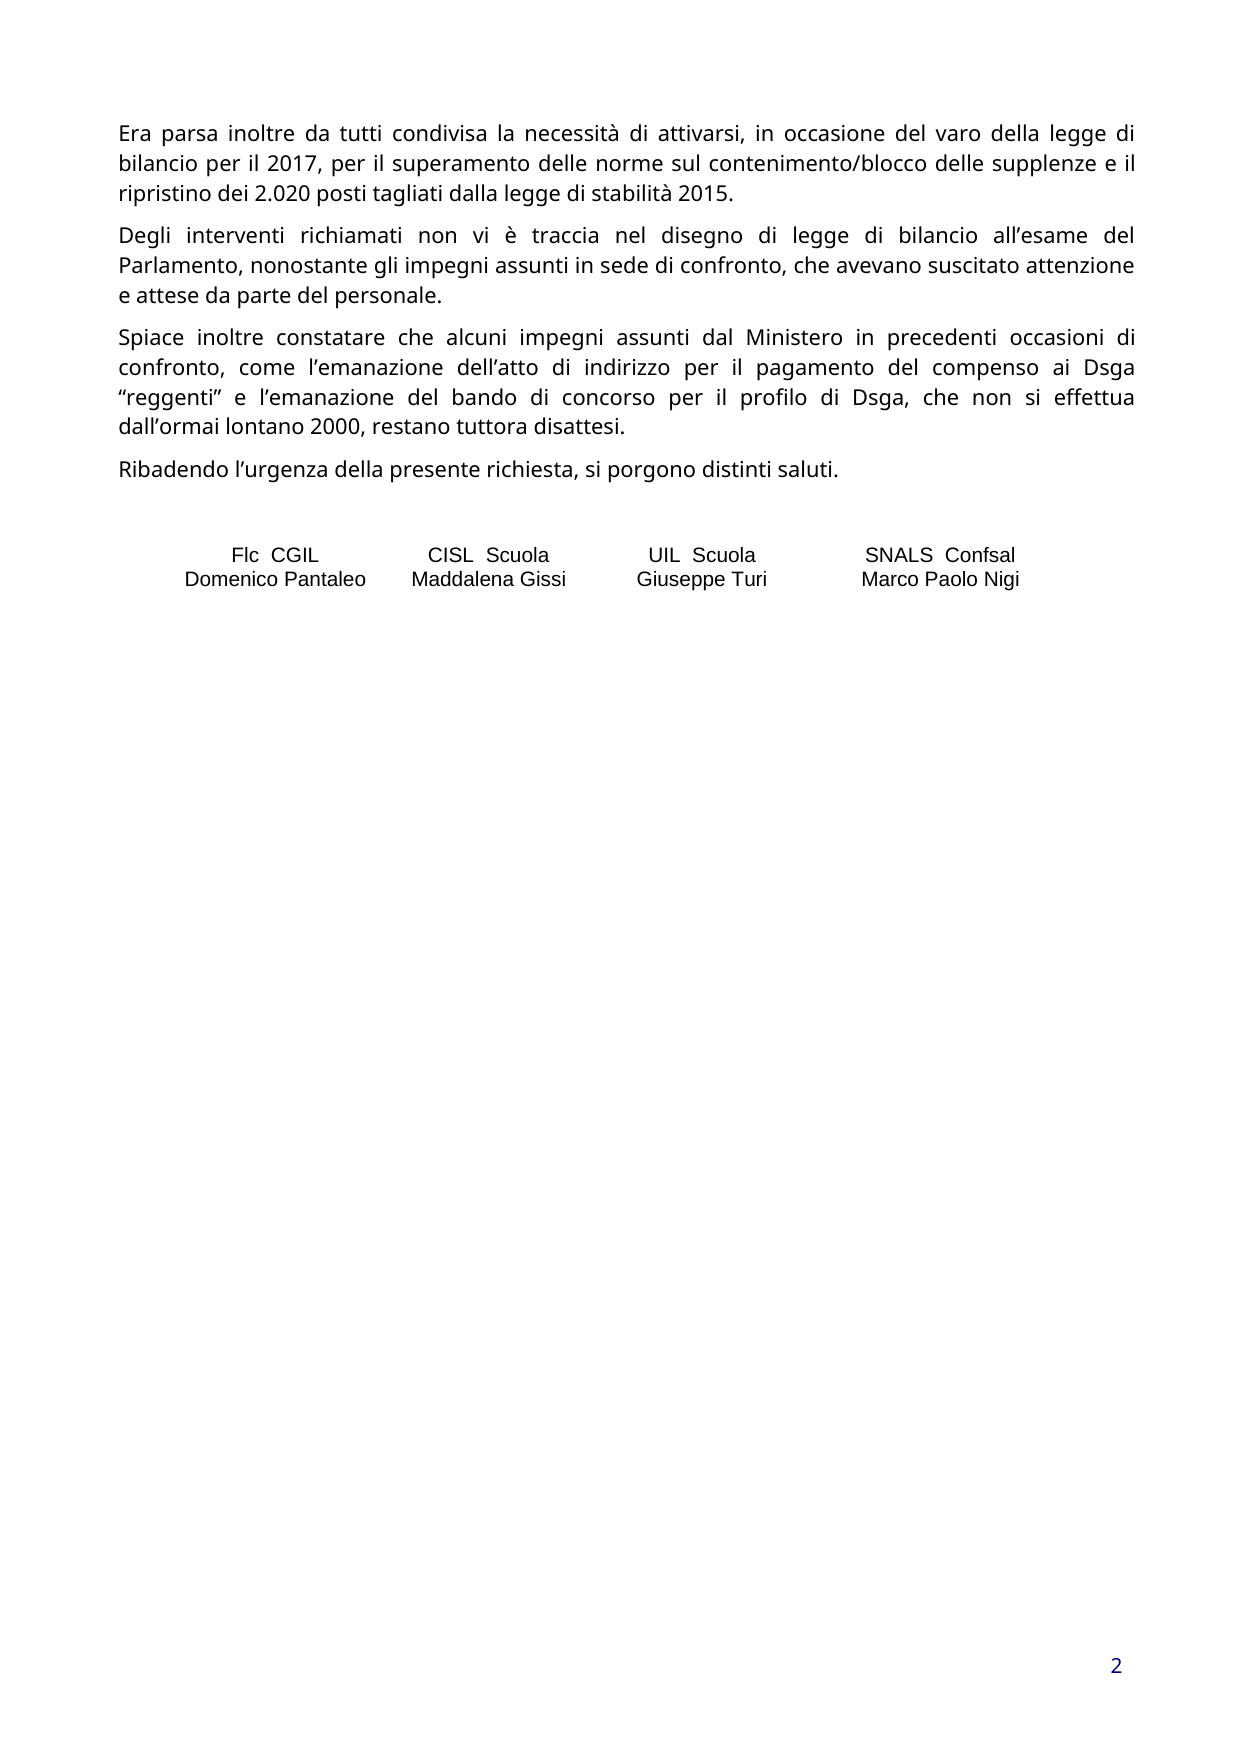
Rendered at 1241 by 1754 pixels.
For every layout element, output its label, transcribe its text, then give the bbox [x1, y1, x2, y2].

table_header SNALS Confsal Marco Paolo Nigi [809, 537, 1072, 597]
table_header UIL Scuola Giuseppe Turi [595, 537, 809, 597]
text Spiace inoltre constatare che alcuni impegni assunti dal Ministero in precedenti occasioni di confronto, come l’emanazione dell’atto di indirizzo per il pagamento del compenso ai Dsga “reggenti” e l’emanazione del bando di concorso per il profilo di Dsga, che non si effettua dall’ormai lontano 2000, restano tuttora disattesi. [118, 322, 1137, 441]
text Era parsa inoltre da tutti condivisa la necessità di attivarsi, in occasione del varo della legge di bilancio per il 2017, per il superamento delle norme sul contenimento/blocco delle supplenze e il ripristino dei 2.020 posti tagliati dalla legge di stabilità 2015. [118, 118, 1137, 207]
table_header Flc CGIL Domenico Pantaleo [169, 537, 382, 597]
text Degli interventi richiamati non vi è traccia nel disegno di legge di bilancio all’esame del Parlamento, nonostante gli impegni assunti in sede di confronto, che avevano suscitato attenzione e attese da parte del personale. [118, 220, 1137, 309]
text Ribadendo l’urgenza della presente richiesta, si porgono distinti saluti. [118, 453, 1137, 483]
table_header CISL Scuola Maddalena Gissi [382, 537, 595, 597]
